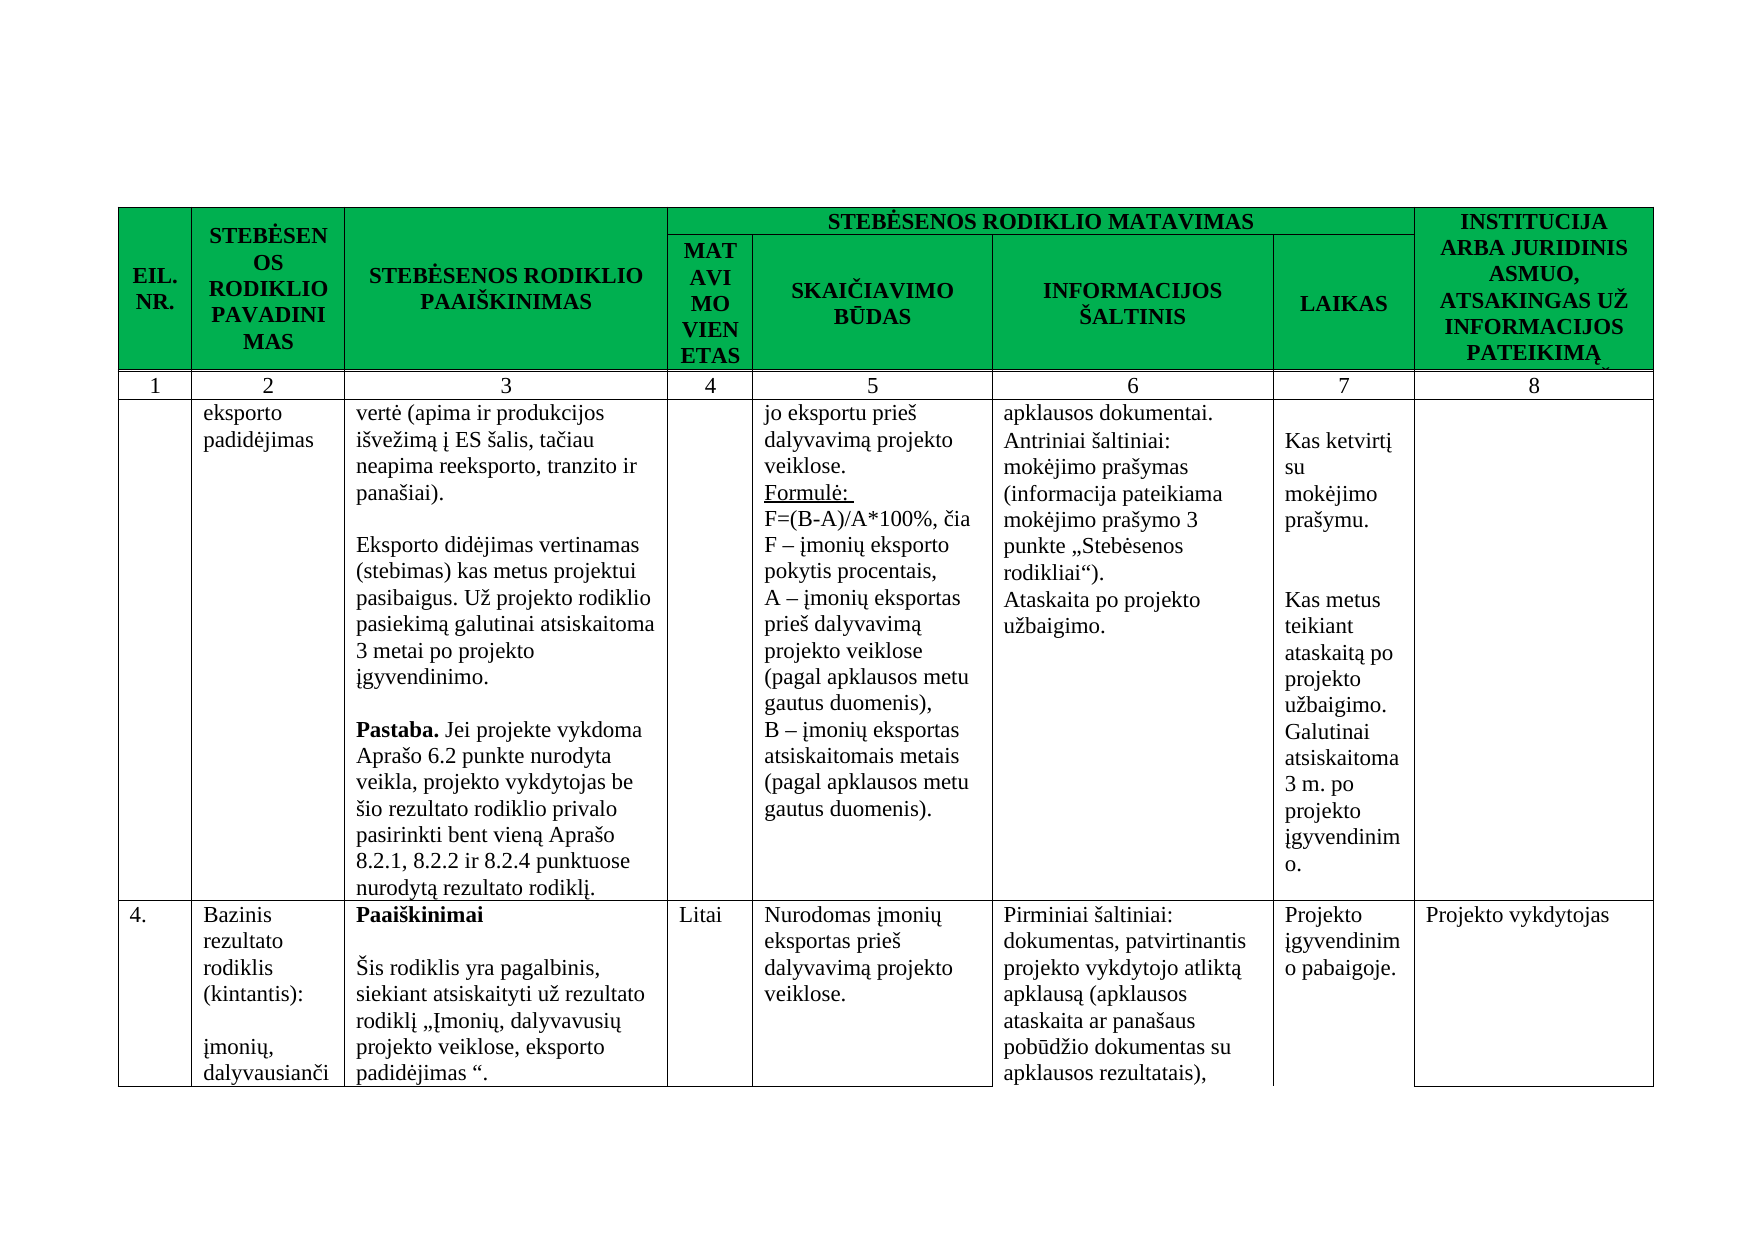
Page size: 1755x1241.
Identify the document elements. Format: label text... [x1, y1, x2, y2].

table_cell [119, 400, 191, 900]
table_header STEBĖSENOS RODIKLIO PAAIŠKINIMAS [345, 208, 667, 369]
table_header STEBĖSENOS RODIKLIO PAVADINIMAS [192, 208, 344, 369]
table_cell Projekto vykdytojas [1415, 901, 1653, 1086]
table_cell [1274, 400, 1414, 426]
table_cell 5 [753, 372, 992, 398]
table_cell 6 [993, 372, 1273, 398]
table_cell LAIKAS [1274, 235, 1414, 369]
table_header EIL. NR. [119, 208, 191, 369]
table_cell 7 [1274, 372, 1414, 398]
table_header STEBĖSENOS RODIKLIO MATAVIMAS [668, 208, 1414, 234]
table_cell 4 [668, 372, 752, 398]
table_cell 2 [192, 372, 344, 398]
table_cell 4. [119, 901, 191, 1086]
table_cell 3 [345, 372, 667, 398]
table_header INSTITUCIJA ARBA JURIDINIS ASMUO, ATSAKINGAS UŽ INFORMACIJOS PATEIKIMĄ ĮGYVENDINANČIĄJAI IR (AR) TARPINEI, IR (AR) VADOVAUJANČIAJAI INSTITUCIJAI [1415, 208, 1653, 369]
table_cell Ataskaita po projekto užbaigimo. [993, 585, 1273, 900]
table_cell Litai [668, 901, 752, 1086]
table_cell Nurodomas įmonių eksportas prieš dalyvavimą projekto veiklose. [753, 901, 992, 1086]
table_cell 8 [1415, 372, 1653, 398]
table_cell Projekto įgyvendinimo pabaigoje. [1274, 901, 1414, 1086]
table_cell Bazinis rezultato rodiklis (kintantis): įmonių, dalyvausianči [192, 901, 344, 1086]
table_cell eksporto padidėjimas [192, 400, 344, 900]
table_cell [1415, 400, 1653, 900]
table_cell MATAVIMO VIENETAS [668, 235, 752, 369]
table_cell INFORMACIJOS ŠALTINIS [993, 235, 1273, 369]
table_cell Kas metus teikiant ataskaitą po projekto užbaigimo. Galutinai atsiskaitoma 3 m. po projekto įgyvendinimo. [1274, 585, 1414, 900]
table_cell SKAIČIAVIMO BŪDAS [753, 235, 992, 369]
table_cell [668, 400, 752, 900]
table_cell Antriniai šaltiniai: mokėjimo prašymas (informacija pateikiama mokėjimo prašymo 3 punkte „Stebėsenos rodikliai“). [993, 426, 1273, 585]
table_cell jo eksportu prieš dalyvavimą projekto veiklose. Formulė: F=(B-A)/A*100%, čia F – įmonių eksporto pokytis procentais, A – įmonių eksportas prieš dalyvavimą projekto veiklose (pagal apklausos metu gautus duomenis), B – įmonių eksportas atsiskaitomais metais (pagal apklausos metu gautus duomenis). [753, 400, 992, 900]
table_cell vertė (apima ir produkcijos išvežimą į ES šalis, tačiau neapima reeksporto, tranzito ir panašiai). Eksporto didėjimas vertinamas (stebimas) kas metus projektui pasibaigus. Už projekto rodiklio pasiekimą galutinai atsiskaitoma 3 metai po projekto įgyvendinimo. Pastaba. Jei projekte vykdoma Aprašo 6.2 punkte nurodyta veikla, projekto vykdytojas be šio rezultato rodiklio privalo pasirinkti bent vieną Aprašo 8.2.1, 8.2.2 ir 8.2.4 punktuose nurodytą rezultato rodiklį. [345, 400, 667, 900]
table_cell 1 [119, 372, 191, 398]
table_cell Pirminiai šaltiniai: dokumentas, patvirtinantis projekto vykdytojo atliktą apklausą (apklausos ataskaita ar panašaus pobūdžio dokumentas su apklausos rezultatais), [993, 901, 1273, 1086]
table_cell Paaiškinimai Šis rodiklis yra pagalbinis, siekiant atsiskaityti už rezultato rodiklį „Įmonių, dalyvavusių projekto veiklose, eksporto padidėjimas “. [345, 901, 667, 1086]
table_cell Kas ketvirtį su mokėjimo prašymu. [1274, 426, 1414, 585]
table_cell apklausos dokumentai. [993, 400, 1273, 426]
